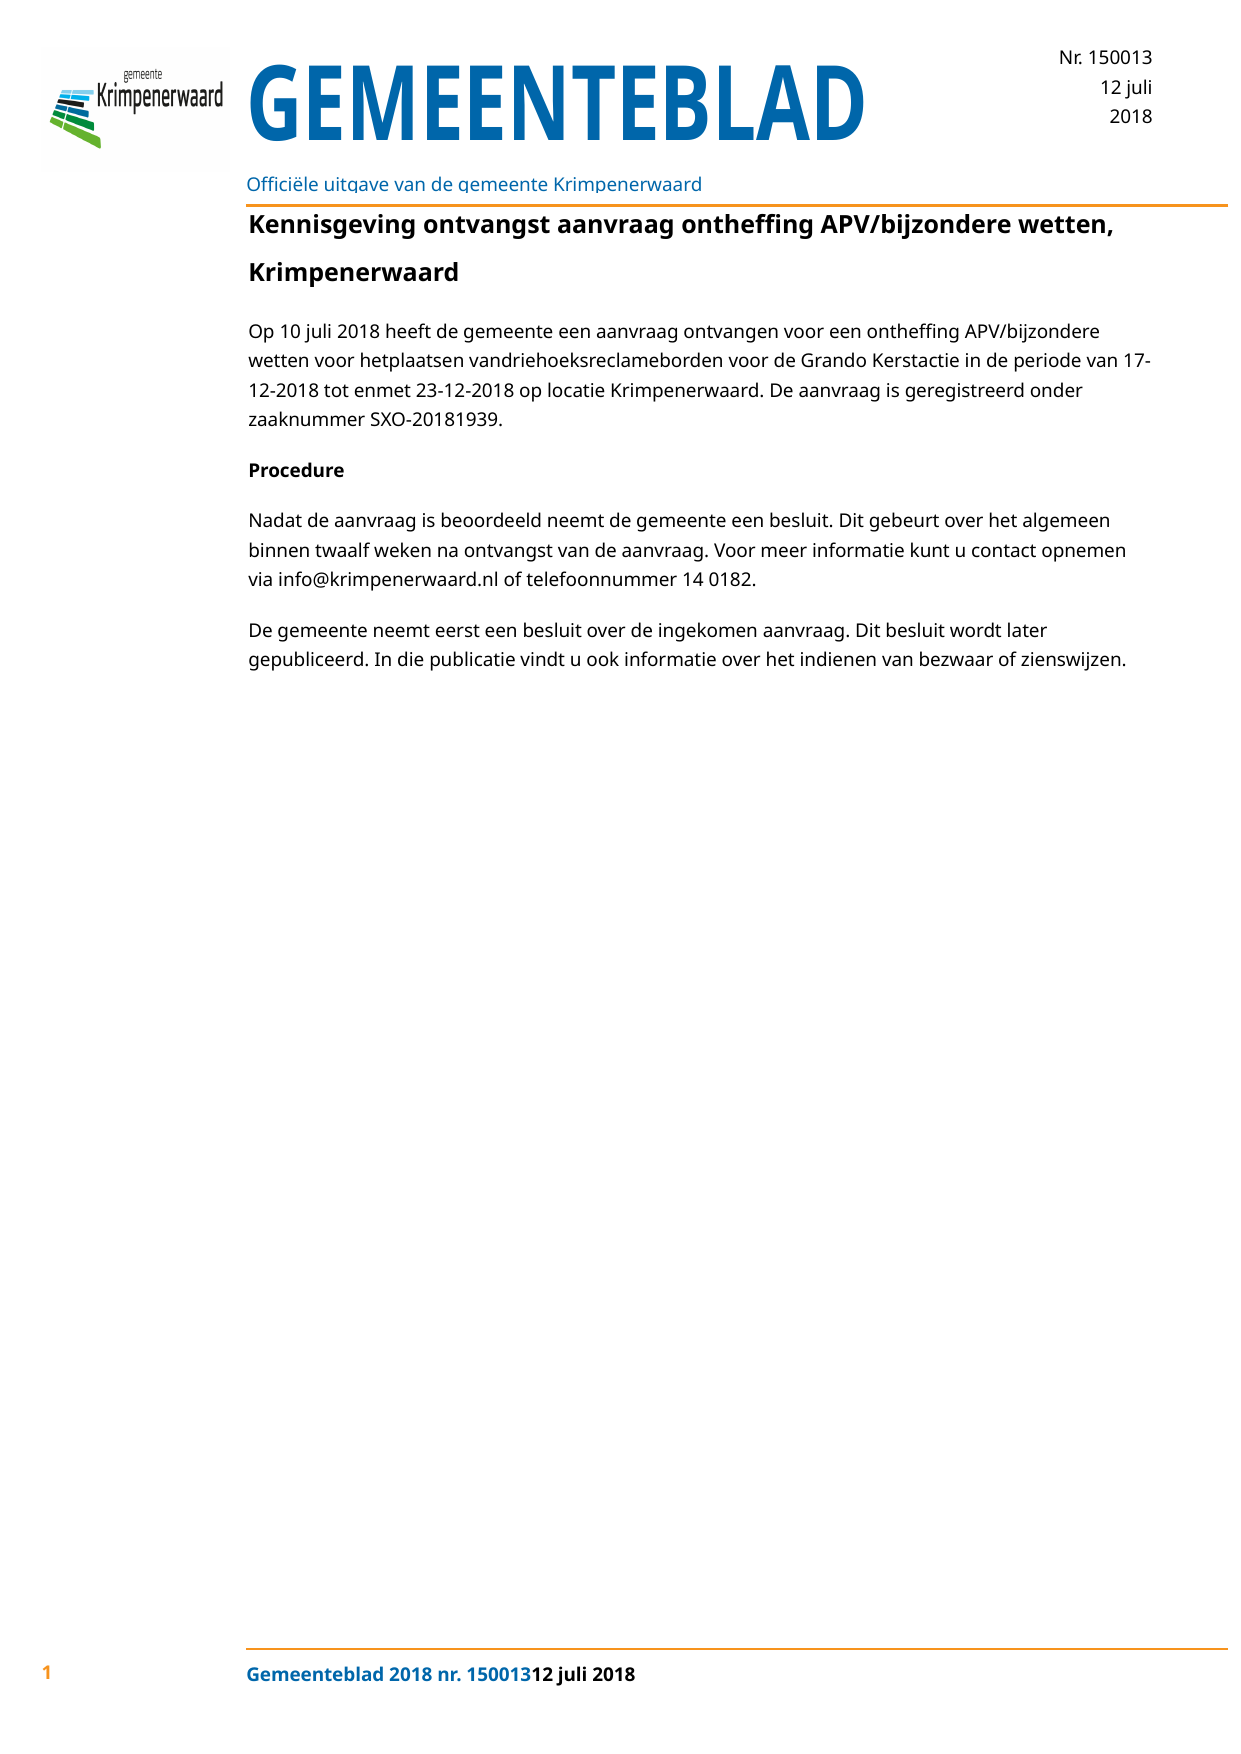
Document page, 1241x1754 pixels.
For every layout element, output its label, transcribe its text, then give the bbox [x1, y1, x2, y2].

text Op 10 juli 2018 heeft de gemeente een aanvraag ontvangen voor een ontheffing APV/bijzondere wetten voor hetplaatsen vandriehoeksreclameborden voor de Grando Kerstactie in de periode van 17-12-2018 tot enmet 23-12-2018 op locatie Krimpenerwaard. De aanvraag is geregistreerd onder zaaknummer SXO-20181939. [248, 318, 1152, 432]
text De gemeente neemt eerst een besluit over de ingekomen aanvraag. Dit besluit wordt later gepubliceerd. In die publicatie vindt u ook informatie over het indienen van bezwaar of zienswijzen. [248, 617, 1152, 672]
text Kennisgeving ontvangst aanvraag ontheffing APV/bijzondere wetten, Krimpenerwaard [248, 207, 1152, 288]
text Procedure [248, 457, 1152, 483]
text Nadat de aanvraag is beoordeeld neemt de gemeente een besluit. Dit gebeurt over het algemeen binnen twaalf weken na ontvangst van de aanvraag. Voor meer informatie kunt u contact opnemen via info@krimpenerwaard.nl of telefoonnummer 14 0182. [248, 507, 1152, 592]
picture [41, 47, 231, 172]
